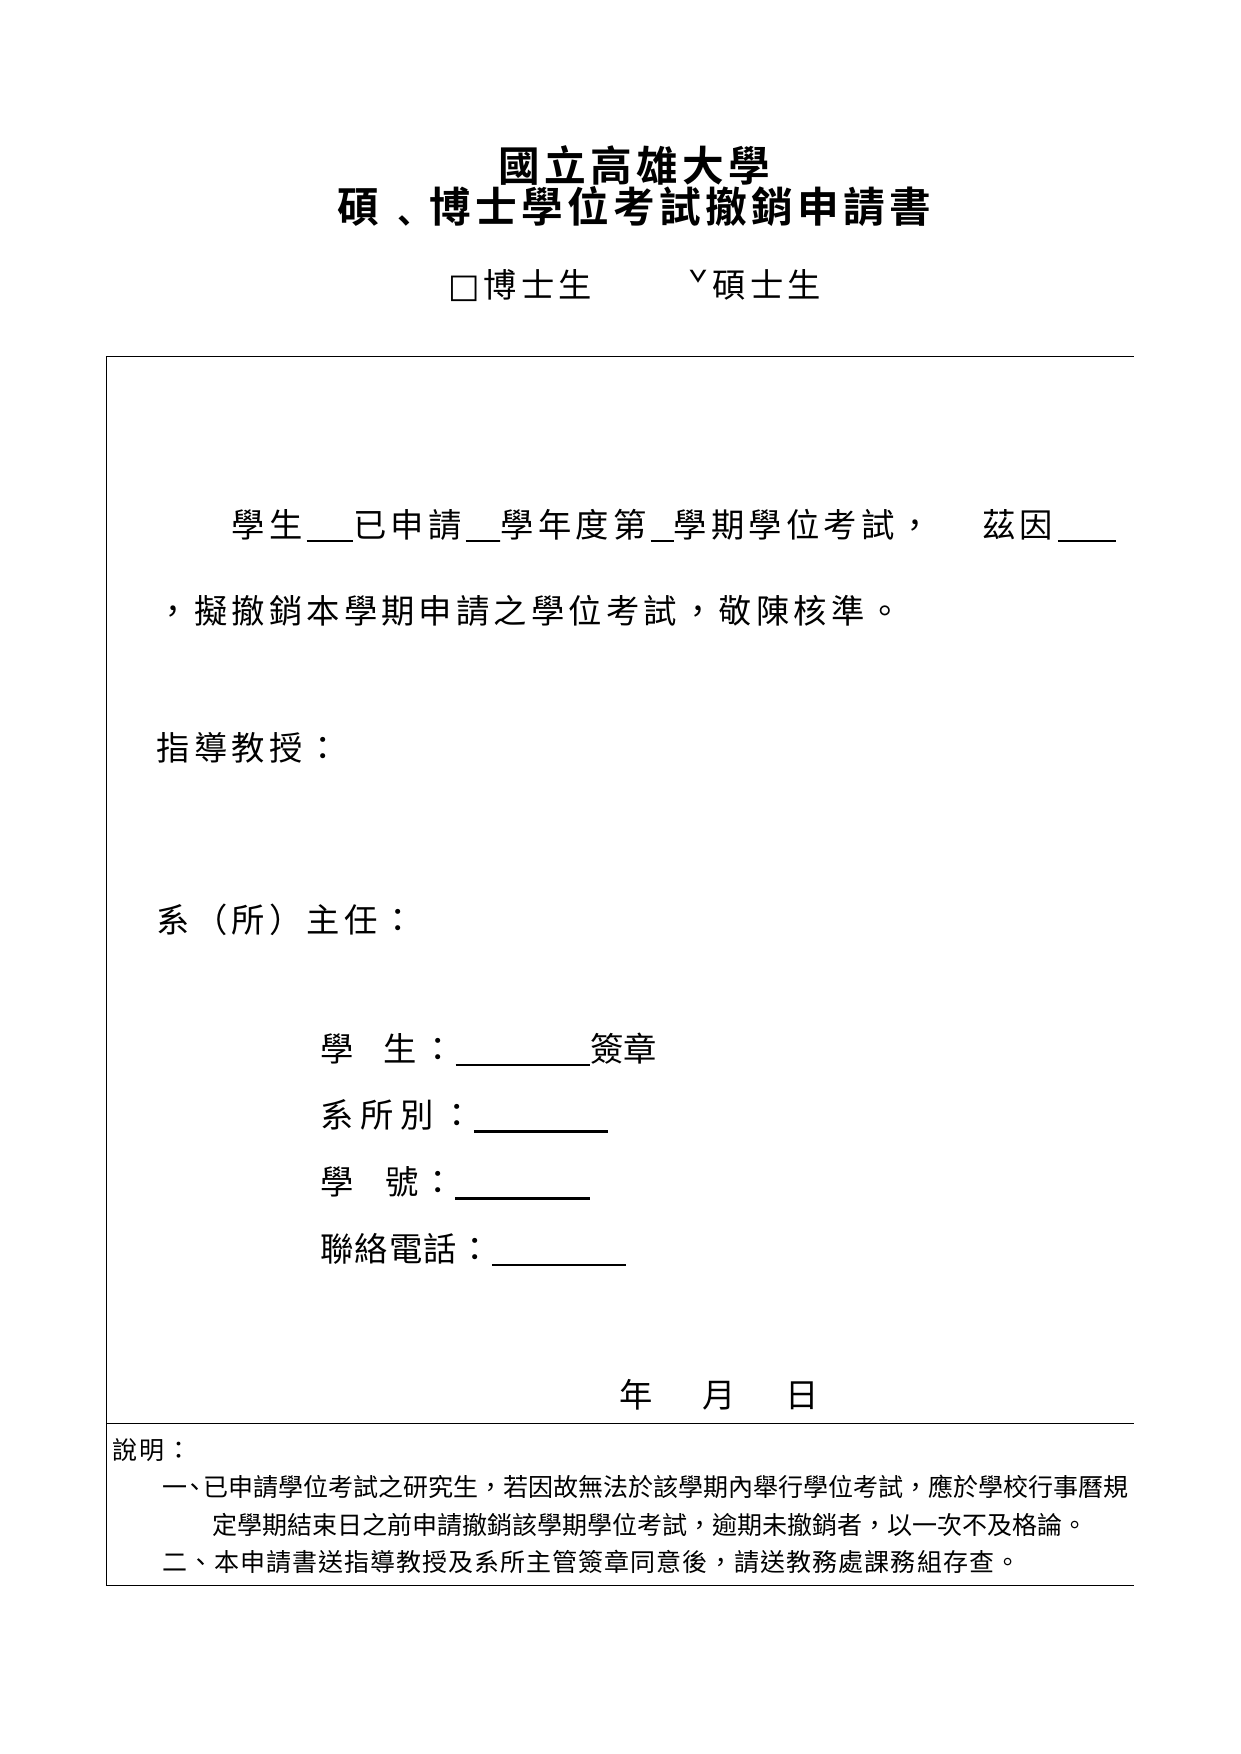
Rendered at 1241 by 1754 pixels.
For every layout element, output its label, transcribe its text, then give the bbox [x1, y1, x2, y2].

table_header 學生 已申請 學年度第 學期學位考試， 茲因 ，擬撤銷本學期申請之學位考試，敬陳核準。 指導教授： 系（所）主任： 學 生： 簽章 系所別： 學 號： 聯絡電話： 年 月 日 [107, 357, 1134, 1422]
text □博士生 ˇ碩士生 [106, 273, 1163, 314]
text 國立高雄大學 [106, 148, 1163, 189]
text 碩﹑博士學位考試撤銷申請書 [106, 189, 1163, 231]
table_cell 說明： 一、已申請學位考試之研究生，若因故無法於該學期內舉行學位考試，應於學校行事曆規定學期結束日之前申請撤銷該學期學位考試，逾期未撤銷者，以一次不及格論。 二、本申請書送指導教授及系所主管簽章同意後，請送教務處課務組存查。 [107, 1424, 1134, 1585]
